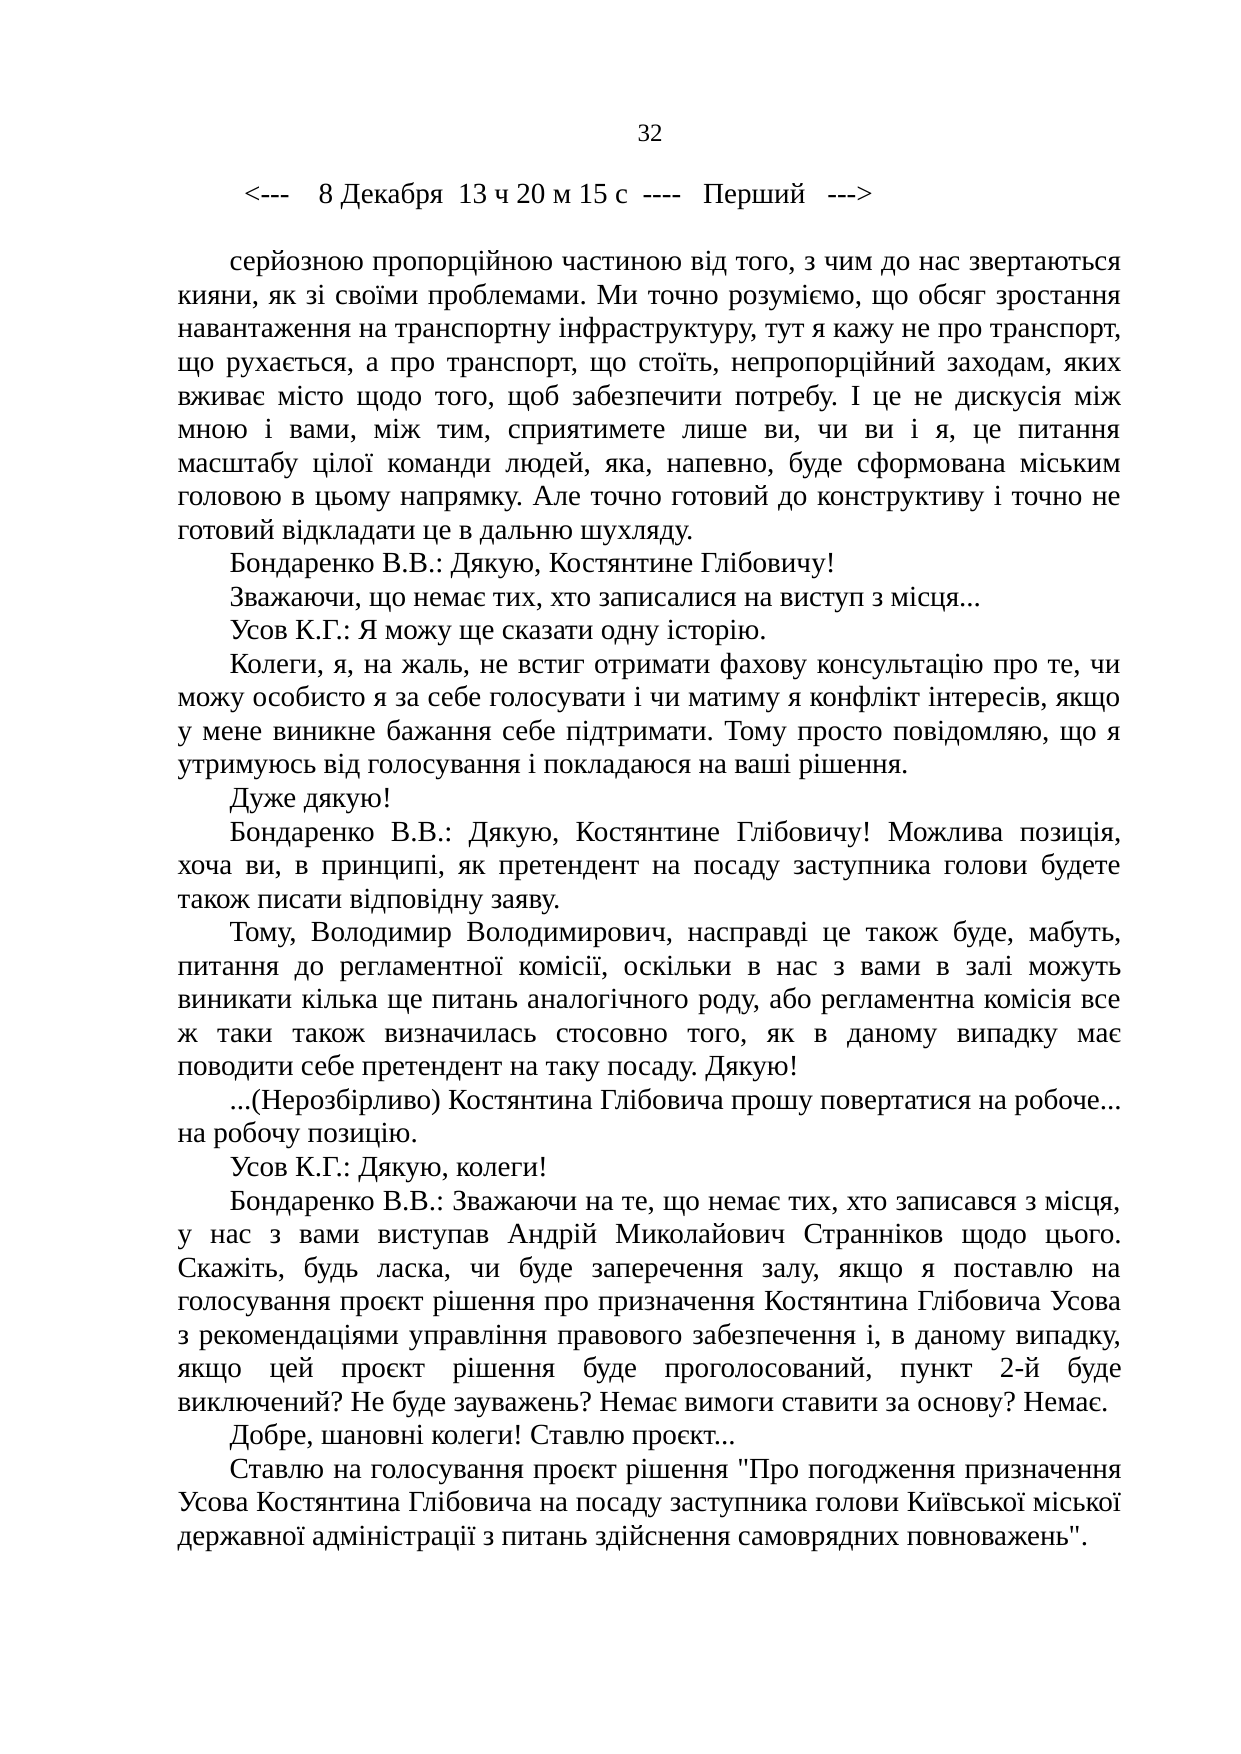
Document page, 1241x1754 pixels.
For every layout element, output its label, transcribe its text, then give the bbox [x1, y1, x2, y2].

text Усов К.Г.: Я можу ще сказати одну історію. [177, 612, 1122, 646]
text <--- 8 Декабря 13 ч 20 м 15 с ---- Перший ---> [177, 176, 1122, 210]
text Ставлю на голосування проєкт рішення "Про погодження призначення Усова Костянтина Глібовича на посаду заступника голови Київської міської державної адміністрації з питань здійснення самоврядних повноважень". [177, 1451, 1122, 1552]
text ...(Нерозбірливо) Костянтина Глібовича прошу повертатися на робоче... на робочу позицію. [177, 1082, 1122, 1149]
text Колеги, я, на жаль, не встиг отримати фахову консультацію про те, чи можу особисто я за себе голосувати і чи матиму я конфлікт інтересів, якщо у мене виникне бажання себе підтримати. Тому просто повідомляю, що я утримуюсь від голосування і покладаюся на ваші рішення. [177, 646, 1122, 780]
text Зважаючи, що немає тих, хто записалися на виступ з місця... [177, 579, 1122, 612]
text Добре, шановні колеги! Ставлю проєкт... [177, 1417, 1122, 1451]
text Бондаренко В.В.: Дякую, Костянтине Глібовичу! [177, 545, 1122, 579]
text Бондаренко В.В.: Зважаючи на те, що немає тих, хто записався з місця, у нас з вами виступав Андрій Миколайович Странніков щодо цього. Скажіть, будь ласка, чи буде заперечення залу, якщо я поставлю на голосування проєкт рішення про призначення Костянтина Глібовича Усова з рекомендаціями управління правового забезпечення і, в даному випадку, якщо цей проєкт рішення буде проголосований, пункт 2-й буде виключений? Не буде зауважень? Немає вимоги ставити за основу? Немає. [177, 1183, 1122, 1417]
text Бондаренко В.В.: Дякую, Костянтине Глібовичу! Можлива позиція, хоча ви, в принципі, як претендент на посаду заступника голови будете також писати відповідну заяву. [177, 814, 1122, 914]
text серйозною пропорційною частиною від того, з чим до нас звертаються кияни, як зі своїми проблемами. Ми точно розуміємо, що обсяг зростання навантаження на транспортну інфраструктуру, тут я кажу не про транспорт, що рухається, а про транспорт, що стоїть, непропорційний заходам, яких вживає місто щодо того, щоб забезпечити потребу. І це не дискусія між мною і вами, між тим, сприятимете лише ви, чи ви і я, це питання масштабу цілої команди людей, яка, напевно, буде сформована міським головою в цьому напрямку. Але точно готовий до конструктиву і точно не готовий відкладати це в дальню шухляду. [177, 243, 1122, 545]
text Усов К.Г.: Дякую, колеги! [177, 1149, 1122, 1183]
text Дуже дякую! [177, 780, 1122, 814]
text Тому, Володимир Володимирович, насправді це також буде, мабуть, питання до регламентної комісії, оскільки в нас з вами в залі можуть виникати кілька ще питань аналогічного роду, або регламентна комісія все ж таки також визначилась стосовно того, як в даному випадку має поводити себе претендент на таку посаду. Дякую! [177, 914, 1122, 1082]
